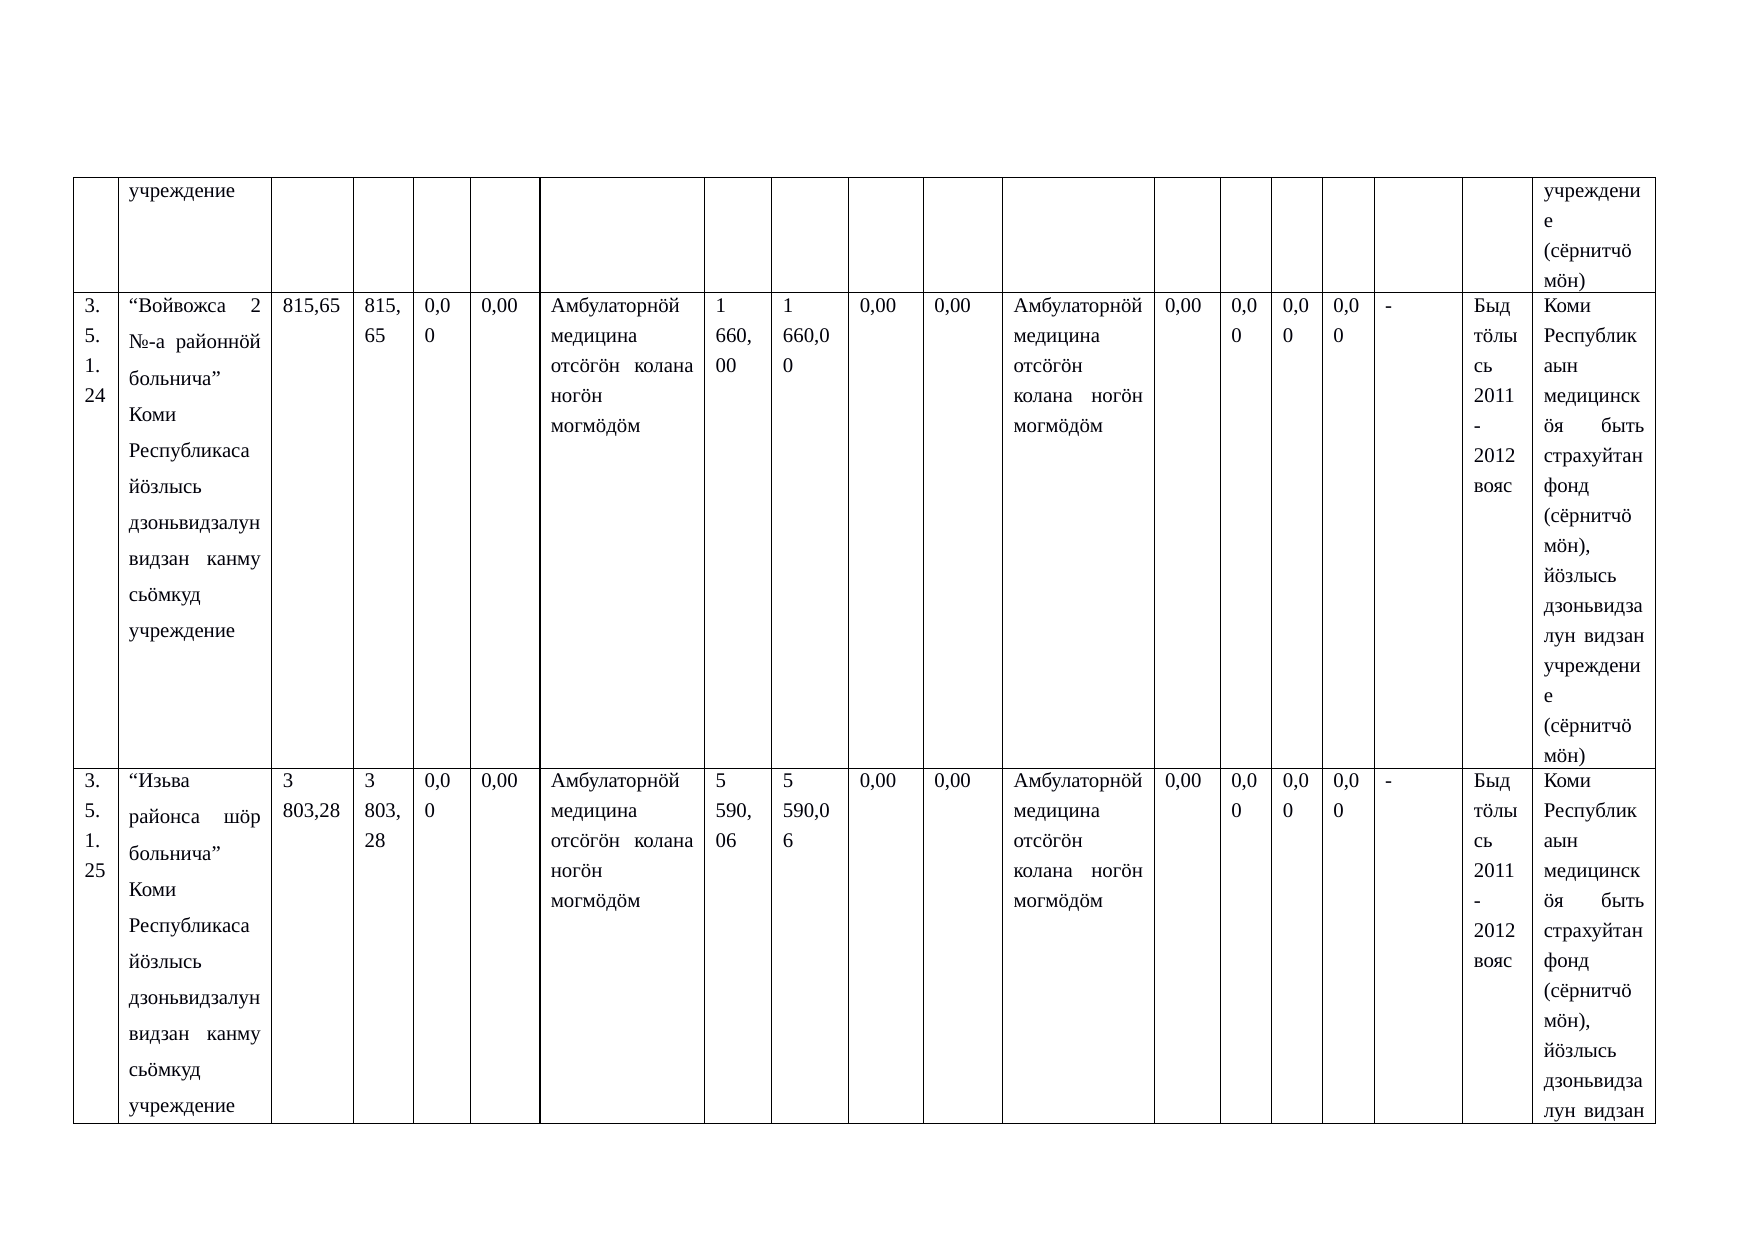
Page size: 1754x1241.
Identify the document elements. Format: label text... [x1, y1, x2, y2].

table_cell 3.5.1.25 [74, 769, 118, 1122]
table_cell Быд тӧлысь 2011-2012 вояс [1463, 293, 1532, 767]
table_cell “Изьва районса шӧр больнича” Коми Республикаса йӧзлысь дзоньвидзалун видзан канму сьӧмкуд учреждение [119, 769, 271, 1122]
table_cell 815,65 [354, 293, 413, 767]
table_cell 0,00 [1221, 769, 1271, 1122]
table_cell 0,00 [1323, 769, 1374, 1122]
table_cell [354, 178, 413, 292]
table_cell 0,00 [471, 769, 539, 1122]
table_cell [1221, 178, 1271, 292]
table_cell Амбулаторнӧй медицина отсӧгӧн колана ногӧн могмӧдӧм [1003, 293, 1154, 767]
table_cell 1 660,00 [705, 293, 771, 767]
table_cell 0,00 [414, 769, 470, 1122]
table_cell 0,00 [849, 293, 923, 767]
table_cell [772, 178, 848, 292]
table_cell [541, 178, 704, 292]
table_cell 0,00 [414, 293, 470, 767]
table_cell - [1375, 178, 1462, 292]
table_cell 815,65 [272, 293, 353, 767]
table_cell Быд тӧлысь 2011-2012 вояс [1463, 769, 1532, 1122]
table_cell 0,00 [924, 293, 1002, 767]
table_cell [924, 178, 1002, 292]
table_cell [1272, 178, 1322, 292]
table_cell учреждение [119, 178, 271, 292]
table_cell 0,00 [924, 769, 1002, 1122]
table_cell - [1375, 293, 1462, 767]
table_cell [1003, 178, 1154, 292]
table_cell [74, 178, 118, 292]
table_cell [705, 178, 771, 292]
table_cell [1155, 178, 1220, 292]
table_cell - [1375, 769, 1462, 1122]
table_cell учреждение (сёрнитчӧмӧн) [1533, 178, 1655, 292]
table_cell 3.5.1.24 [74, 293, 118, 767]
table_cell 0,00 [1323, 293, 1374, 767]
table_cell 1 660,00 [772, 293, 848, 767]
table_cell [1323, 178, 1374, 292]
table_cell [849, 178, 923, 292]
table_cell Коми Республикаын медицинскӧя быть страхуйтан фонд (сёрнитчӧмӧн), йӧзлысь дзоньвидзалун видзан учреждение (сёрнитчӧмӧн) [1533, 293, 1655, 767]
table_cell 3 803,28 [272, 769, 353, 1122]
table_cell “Войвожса 2 №-а районнӧй больнича” Коми Республикаса йӧзлысь дзоньвидзалун видзан канму сьӧмкуд учреждение [119, 293, 271, 767]
table_cell [414, 178, 470, 292]
table_cell 0,00 [471, 293, 539, 767]
table_cell 3 803,28 [354, 769, 413, 1122]
table_cell 0,00 [1272, 769, 1322, 1122]
table_cell Коми Республикаын медицинскӧя быть страхуйтан фонд (сёрнитчӧмӧн), йӧзлысь дзоньвидзалун видзан [1533, 769, 1655, 1122]
table_cell 0,00 [849, 769, 923, 1122]
table_cell Амбулаторнӧй медицина отсӧгӧн колана ногӧн могмӧдӧм [1003, 769, 1154, 1122]
table_cell Амбулаторнӧй медицина отсӧгӧн колана ногӧн могмӧдӧм [541, 293, 704, 767]
table_cell [471, 178, 539, 292]
table_cell [1463, 178, 1532, 292]
table_cell 5 590,06 [705, 769, 771, 1122]
table_cell 5 590,06 [772, 769, 848, 1122]
table_cell 0,00 [1272, 293, 1322, 767]
table_cell [272, 178, 353, 292]
table_cell 0,00 [1155, 293, 1220, 767]
table_cell 0,00 [1221, 293, 1271, 767]
table_cell 0,00 [1155, 769, 1220, 1122]
table_cell Амбулаторнӧй медицина отсӧгӧн колана ногӧн могмӧдӧм [541, 769, 704, 1122]
